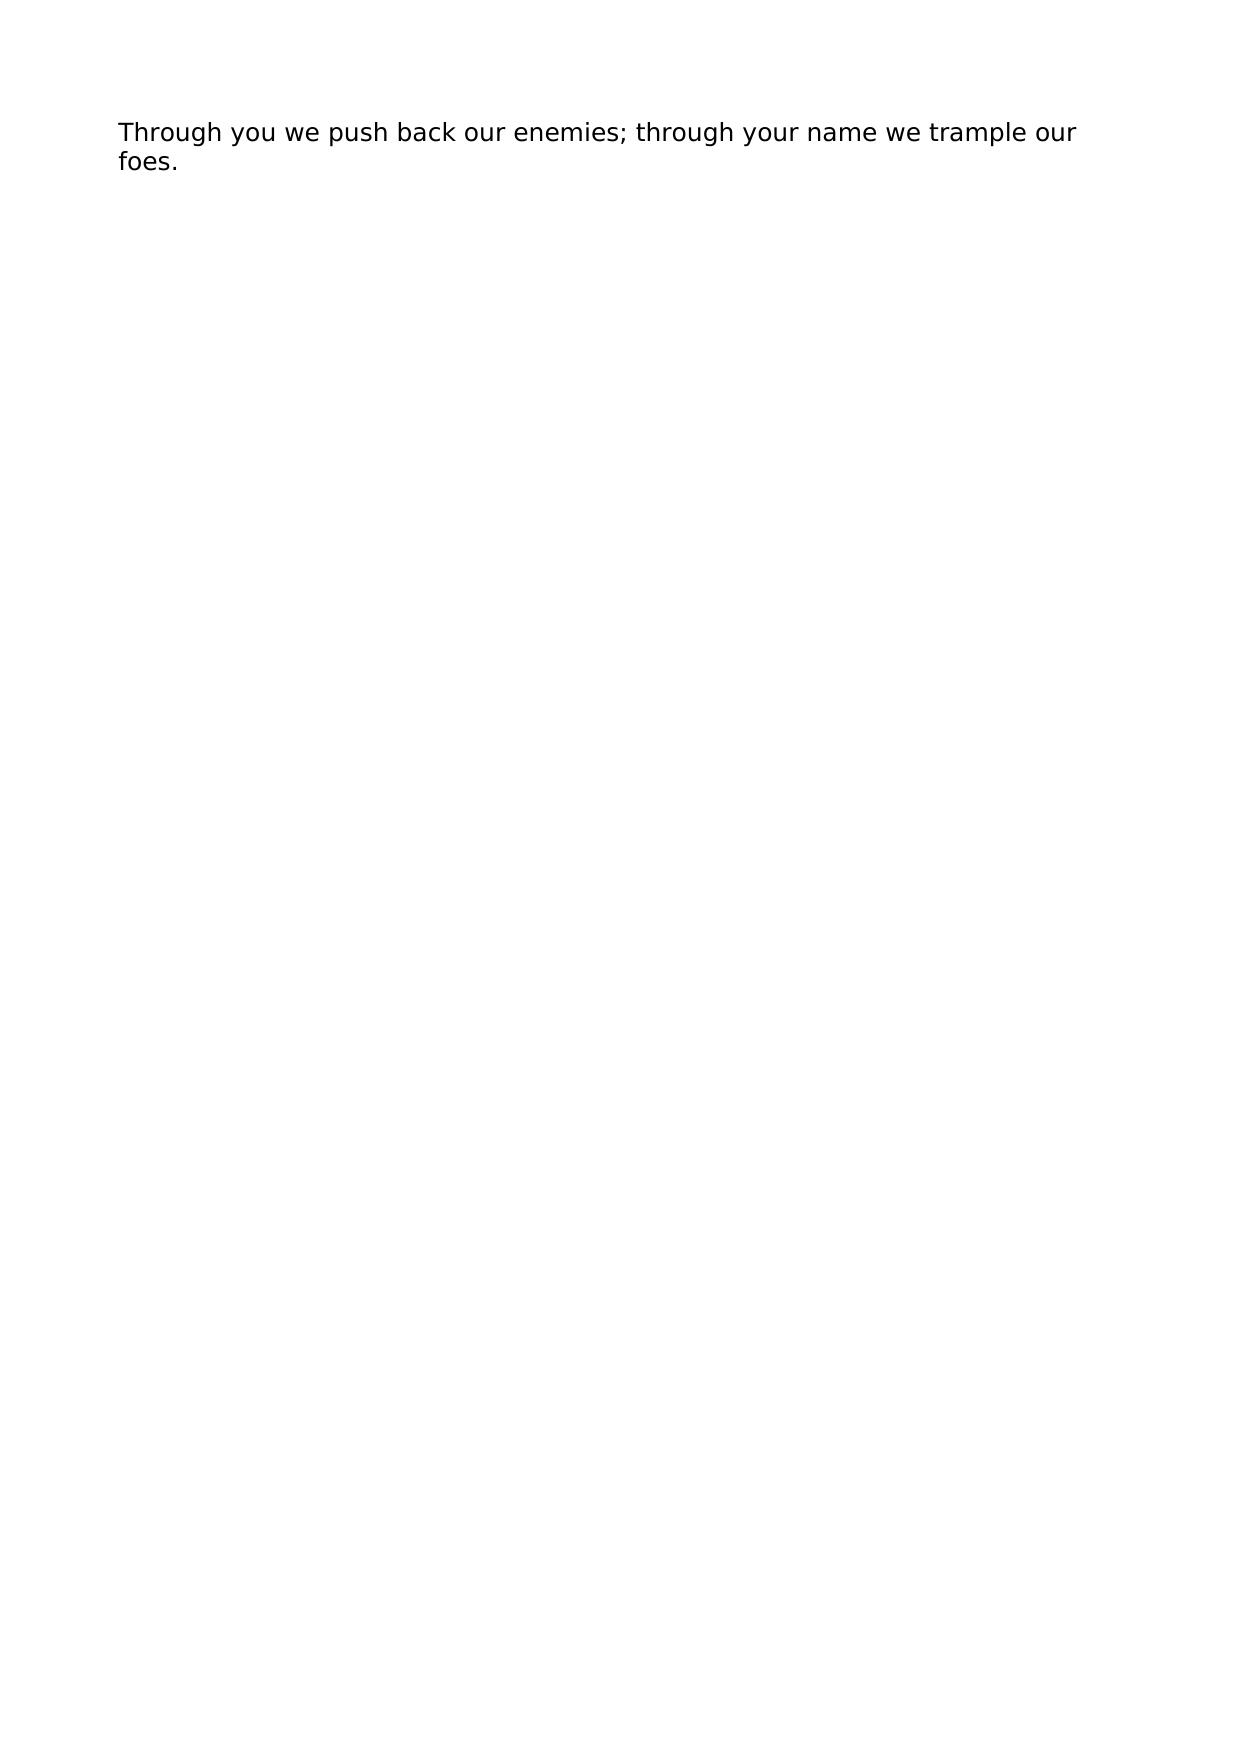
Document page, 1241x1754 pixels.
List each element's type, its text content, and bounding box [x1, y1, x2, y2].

text Through you we push back our enemies; through your name we trample our foes. [118, 118, 1122, 176]
